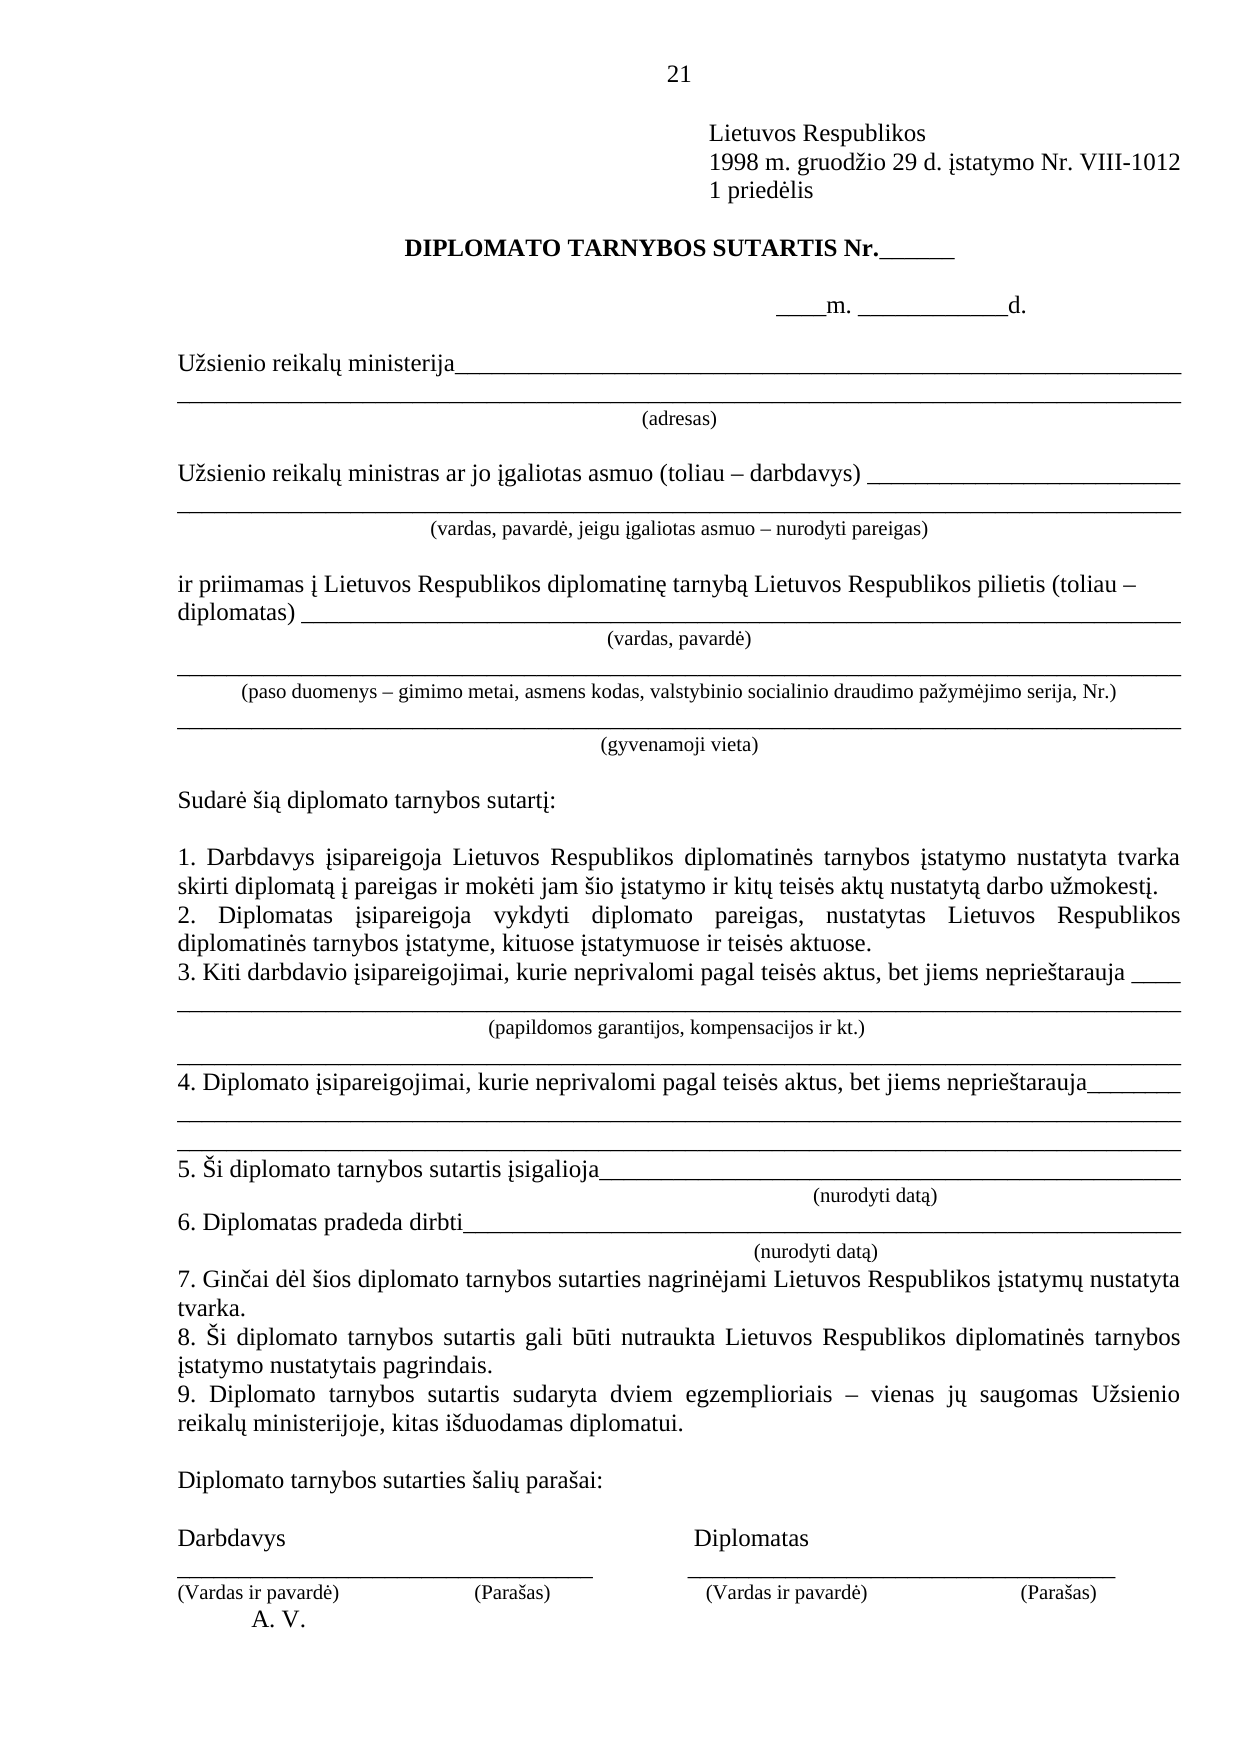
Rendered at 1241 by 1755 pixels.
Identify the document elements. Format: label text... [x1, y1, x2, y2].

text 2. Diplomatas įsipareigoja vykdyti diplomato pareigas, nustatytas Lietuvos Respublikos diplomatinės tarnybos įstatyme, kituose įstatymuose ir teisės aktuose. [177, 900, 1181, 957]
text Lietuvos Respublikos [177, 118, 1181, 147]
text (adresas) [177, 406, 1181, 430]
text (vardas, pavardė, jeigu įgaliotas asmuo – nurodyti pareigas) [177, 516, 1181, 540]
text (vardas, pavardė) [177, 626, 1181, 650]
text DIPLOMATO TARNYBOS SUTARTIS Nr.______ [177, 233, 1181, 262]
text Diplomato tarnybos sutarties šalių parašai: [177, 1465, 1181, 1494]
text 6. Diplomatas pradeda dirbti [177, 1207, 1181, 1235]
text Užsienio reikalų ministras ar jo įgaliotas asmuo (toliau – darbdavys) [177, 458, 1181, 487]
text (papildomos garantijos, kompensacijos ir kt.) [177, 1015, 1181, 1039]
text (gyvenamoji vieta) [177, 732, 1181, 756]
text 8. Ši diplomato tarnybos sutartis gali būti nutraukta Lietuvos Respublikos diplomatinės tarnybos įstatymo nustatytais pagrindais. [177, 1322, 1181, 1379]
text A. V. [177, 1604, 1181, 1633]
text 3. Kiti darbdavio įsipareigojimai, kurie neprivalomi pagal teisės aktus, bet jiems neprieštarauja [177, 957, 1181, 986]
text 1. Darbdavys įsipareigoja Lietuvos Respublikos diplomatinės tarnybos įstatymo nustatyta tvarka skirti diplomatą į pareigas ir mokėti jam šio įstatymo ir kitų teisės aktų nustatytą darbo užmokestį. [177, 842, 1181, 900]
text 7. Ginčai dėl šios diplomato tarnybos sutarties nagrinėjami Lietuvos Respublikos įstatymų nustatyta tvarka. [177, 1264, 1181, 1322]
text (nurodyti datą) [177, 1182, 1181, 1207]
text (nurodyti datą) [177, 1235, 1181, 1264]
text 4. Diplomato įsipareigojimai, kurie neprivalomi pagal teisės aktus, bet jiems neprieštarauja [177, 1067, 1181, 1096]
text Sudarė šią diplomato tarnybos sutartį: [177, 785, 1181, 813]
text 1 priedėlis [177, 176, 1181, 204]
text 5. Ši diplomato tarnybos sutartis įsigalioja [177, 1154, 1181, 1182]
text Darbdavys Diplomatas [177, 1523, 1181, 1552]
text ir priimamas į Lietuvos Respublikos diplomatinę tarnybą Lietuvos Respublikos pilietis (toliau – diplomatas) [177, 569, 1181, 626]
text (Vardas ir pavardė) (Parašas) (Vardas ir pavardė) (Parašas) [177, 1580, 1181, 1604]
text 9. Diplomato tarnybos sutartis sudaryta dviem egzemplioriais – vienas jų saugomas Užsienio reikalų ministerijoje, kitas išduodamas diplomatui. [177, 1379, 1181, 1437]
text ____m. ____________d. [702, 291, 1181, 319]
text (paso duomenys – gimimo metai, asmens kodas, valstybinio socialinio draudimo pažymėjimo serija, Nr.) [177, 679, 1181, 703]
text Užsienio reikalų ministerija [177, 348, 1181, 377]
text 1998 m. gruodžio 29 d. įstatymo Nr. VIII-1012 [177, 147, 1181, 176]
